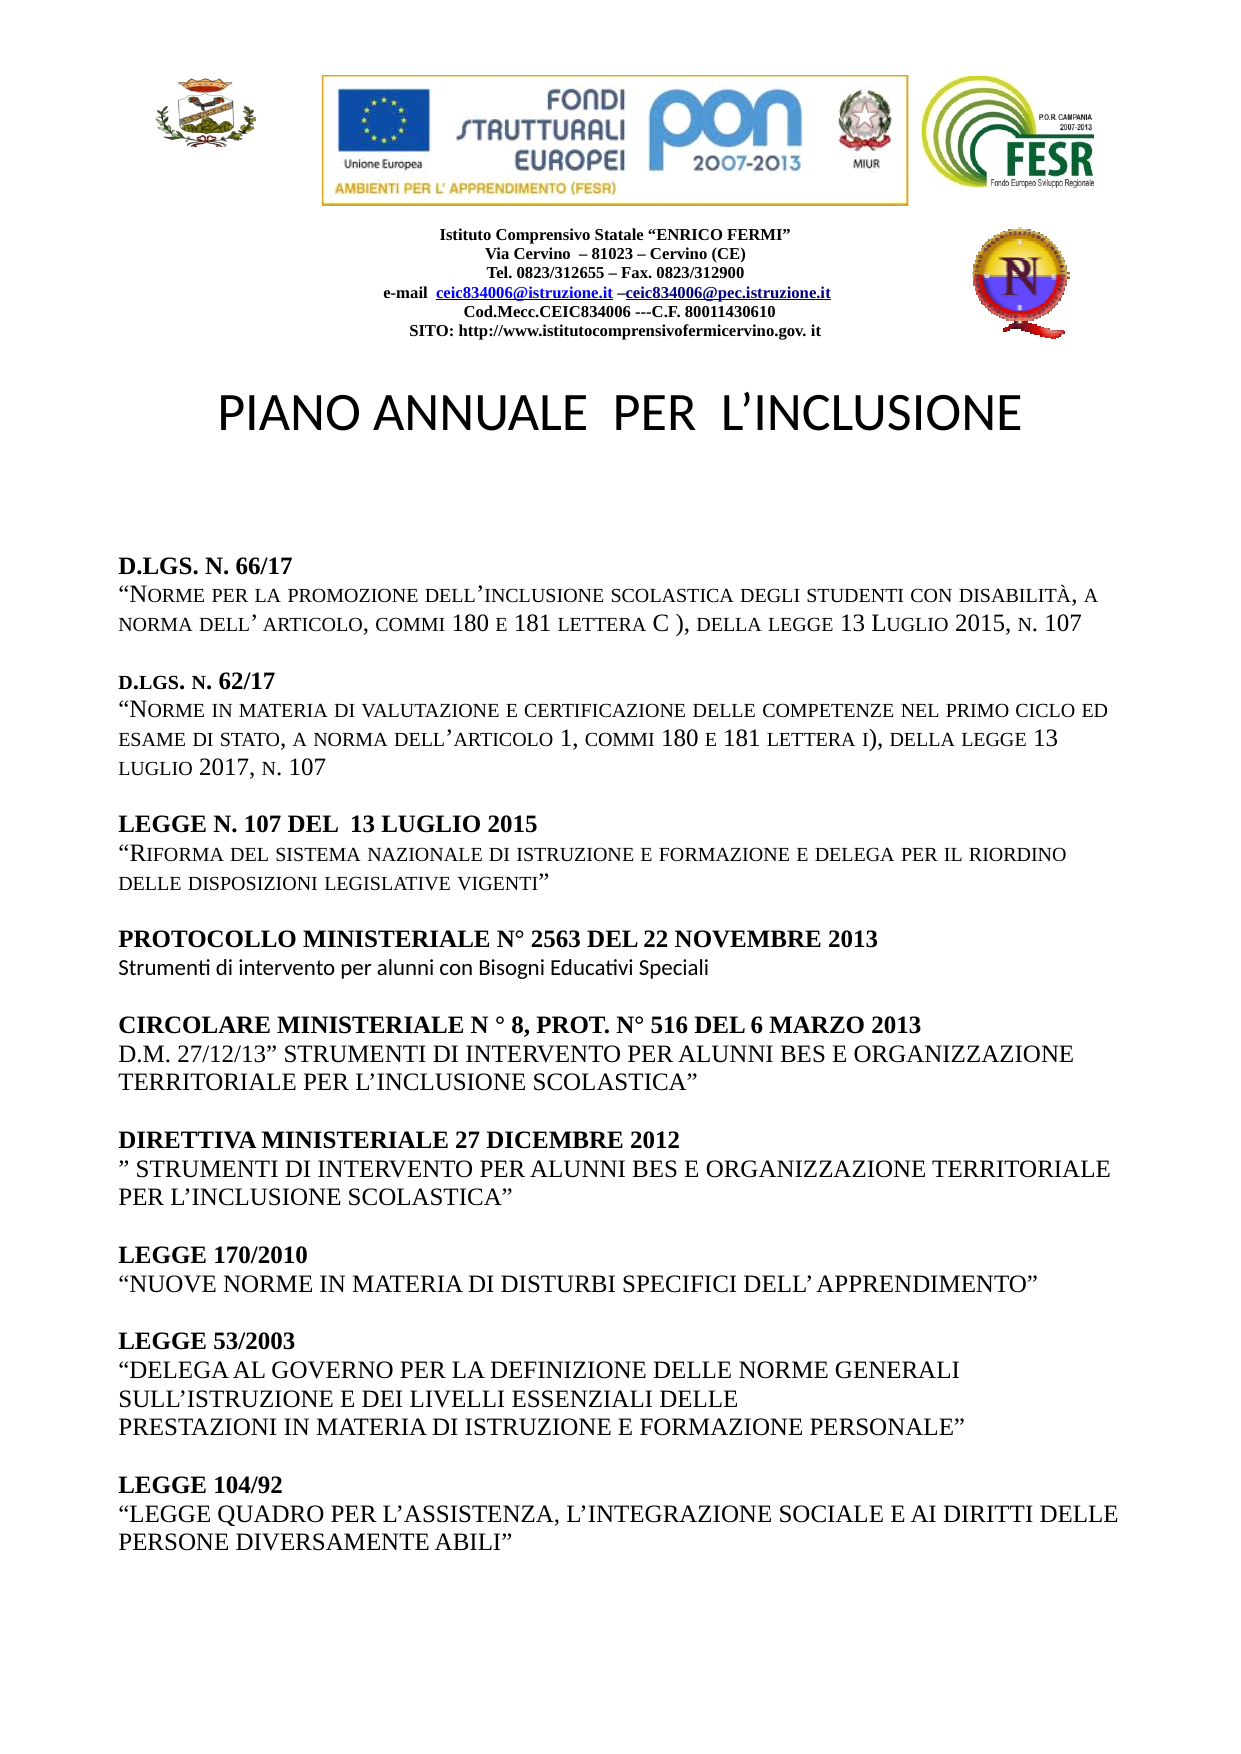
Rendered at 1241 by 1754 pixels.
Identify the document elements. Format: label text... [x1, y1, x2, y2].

text DIRETTIVA MINISTERIALE 27 DICEMBRE 2012 [118, 1125, 1122, 1154]
text PROTOCOLLO MINISTERIALE N° 2563 DEL 22 NOVEMBRE 2013 [118, 924, 1122, 953]
text “Riforma del sistema nazionale di istruzione e formazione e delega per il riordino delle disposizioni legislative vigenti” [118, 838, 1122, 896]
text d.lgs. n. 62/17 [118, 666, 1122, 694]
text “DELEGA AL GOVERNO PER LA DEFINIZIONE DELLE NORME GENERALI SULL’ISTRUZIONE E DEI LIVELLI ESSENZIALI DELLE [118, 1355, 1122, 1412]
text LEGGE 53/2003 [118, 1326, 1122, 1355]
text “Norme in materia di valutazione e certificazione delle competenze nel primo ciclo ed esame di stato, a norma dell’articolo 1, commi 180 e 181 lettera i), della legge 13 luglio 2017, n. 107 [118, 694, 1122, 781]
table_header Istituto Comprensivo Statale “ENRICO FERMI” Via Cervino – 81023 – Cervino (CE) Tel. 0823/312655 – Fax. 0823/312900 e-mail ceic834006@istruzione.it –ceic834006@pec.istruzione.it Cod.Mecc.CEIC834006 ---C.F. 80011430610 SITO: http://www.istitutocomprensivofermicervino.gov. it [311, 75, 919, 377]
text D.M. 27/12/13” STRUMENTI DI INTERVENTO PER ALUNNI BES E ORGANIZZAZIONE TERRITORIALE PER L’INCLUSIONE SCOLASTICA” [118, 1039, 1122, 1096]
text ” STRUMENTI DI INTERVENTO PER ALUNNI BES E ORGANIZZAZIONE TERRITORIALE PER L’INCLUSIONE SCOLASTICA” [118, 1154, 1122, 1211]
text LEGGE 170/2010 [118, 1240, 1122, 1269]
text PIANO ANNUALE PER L’INCLUSIONE [118, 378, 1122, 444]
text LEGGE 104/92 [118, 1470, 1122, 1499]
text CIRCOLARE MINISTERIALE N ° 8, PROT. N° 516 DEL 6 MARZO 2013 [118, 1010, 1122, 1039]
table_header [921, 76, 1121, 376]
text “NUOVE NORME IN MATERIA DI DISTURBI SPECIFICI DELL’ APPRENDIMENTO” [118, 1269, 1122, 1297]
text “LEGGE QUADRO PER L’ASSISTENZA, L’INTEGRAZIONE SOCIALE E AI DIRITTI DELLE PERSONE DIVERSAMENTE ABILI” [118, 1499, 1122, 1556]
text D.LGS. N. 66/17 [118, 551, 1122, 579]
text Strumenti di intervento per alunni con Bisogni Educativi Speciali [118, 953, 1122, 981]
table_header [1122, 75, 1143, 377]
text LEGGE N. 107 DEL 13 LUGLIO 2015 [118, 809, 1122, 838]
text PRESTAZIONI IN MATERIA DI ISTRUZIONE E FORMAZIONE PERSONALE” [118, 1412, 1122, 1441]
text “Norme per la promozione dell’inclusione scolastica degli studenti con disabilità, a norma dell’ articolo, commi 180 e 181 lettera C ), della legge 13 Luglio 2015, n. 107 [118, 579, 1122, 637]
table_header [103, 75, 310, 377]
